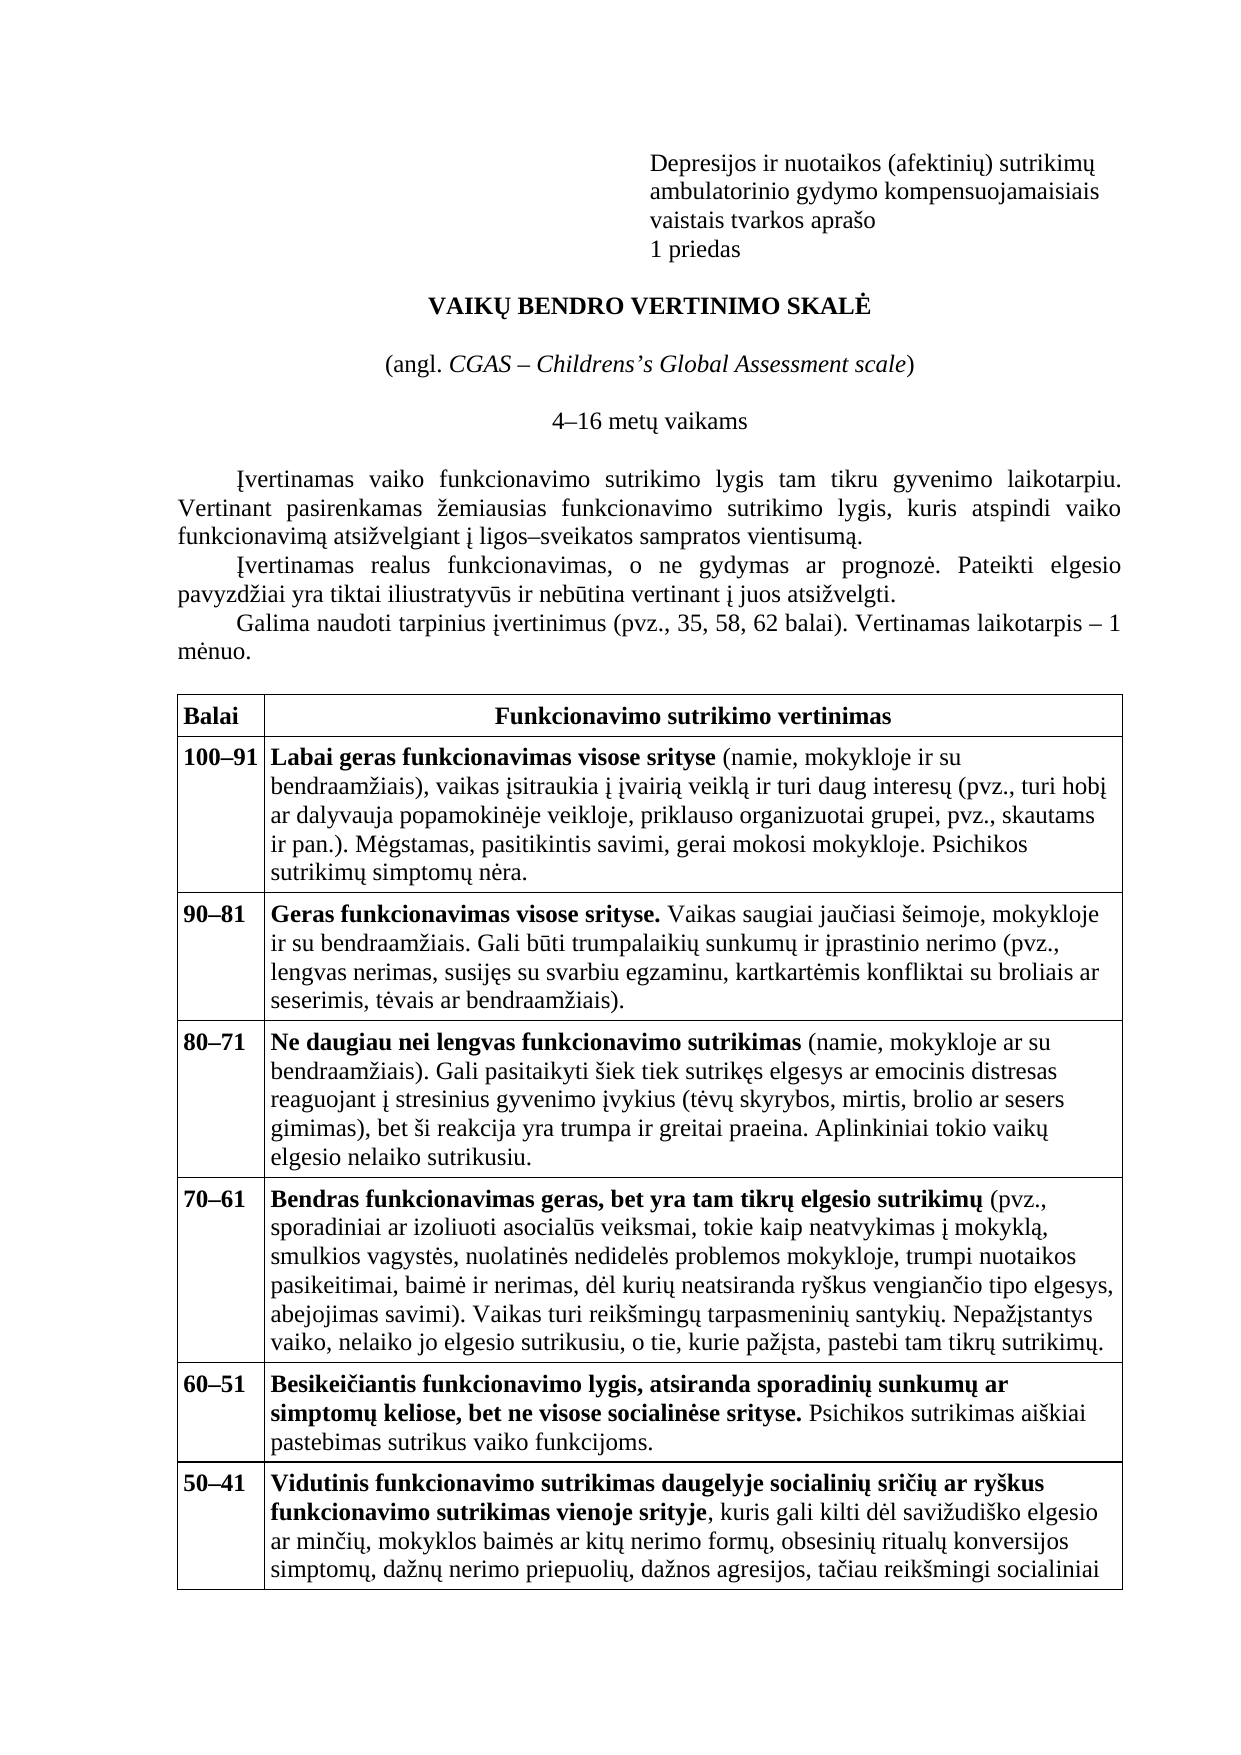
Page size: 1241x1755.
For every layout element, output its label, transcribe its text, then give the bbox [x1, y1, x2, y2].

table_cell 60–51 [178, 1363, 264, 1461]
text VAIKŲ BENDRO VERTINIMO SKALĖ [177, 291, 1122, 320]
table_cell 100–91 [178, 737, 264, 892]
text Įvertinamas realus funkcionavimas, o ne gydymas ar prognozė. Pateikti elgesio pavyzdžiai yra tiktai iliustratyvūs ir nebūtina vertinant į juos atsižvelgti. [177, 550, 1122, 608]
text ambulatorinio gydymo kompensuojamaisiais [649, 176, 1122, 205]
text vaistais tvarkos aprašo [649, 205, 1122, 234]
table_header Balai [178, 695, 264, 736]
table_cell Labai geras funkcionavimas visose srityse (namie, mokykloje ir su bendraamžiais), vaikas įsitraukia į įvairią veiklą ir turi daug interesų (pvz., turi hobį ar dalyvauja popamokinėje veikloje, priklauso organizuotai grupei, pvz., skautams ir pan.). Mėgstamas, pasitikintis savimi, gerai mokosi mokykloje. Psichikos sutrikimų simptomų nėra. [265, 737, 1122, 892]
table_cell 50–41 [178, 1463, 264, 1589]
table_cell 70–61 [178, 1178, 264, 1362]
table_cell Ne daugiau nei lengvas funkcionavimo sutrikimas (namie, mokykloje ar su bendraamžiais). Gali pasitaikyti šiek tiek sutrikęs elgesys ar emocinis distresas reaguojant į stresinius gyvenimo įvykius (tėvų skyrybos, mirtis, brolio ar sesers gimimas), bet ši reakcija yra trumpa ir greitai praeina. Aplinkiniai tokio vaikų elgesio nelaiko sutrikusiu. [265, 1021, 1122, 1177]
table_cell Besikeičiantis funkcionavimo lygis, atsiranda sporadinių sunkumų ar simptomų keliose, bet ne visose socialinėse srityse. Psichikos sutrikimas aiškiai pastebimas sutrikus vaiko funkcijoms. [265, 1363, 1122, 1461]
table_cell 90–81 [178, 893, 264, 1020]
text 1 priedas [649, 234, 1122, 263]
text Depresijos ir nuotaikos (afektinių) sutrikimų [649, 148, 1122, 176]
table_header Funkcionavimo sutrikimo vertinimas [265, 695, 1122, 736]
text 4–16 metų vaikams [177, 406, 1122, 435]
text Įvertinamas vaiko funkcionavimo sutrikimo lygis tam tikru gyvenimo laikotarpiu. Vertinant pasirenkamas žemiausias funkcionavimo sutrikimo lygis, kuris atspindi vaiko funkcionavimą atsižvelgiant į ligos–sveikatos sampratos vientisumą. [177, 464, 1122, 550]
table_cell Bendras funkcionavimas geras, bet yra tam tikrų elgesio sutrikimų (pvz., sporadiniai ar izoliuoti asocialūs veiksmai, tokie kaip neatvykimas į mokyklą, smulkios vagystės, nuolatinės nedidelės problemos mokykloje, trumpi nuotaikos pasikeitimai, baimė ir nerimas, dėl kurių neatsiranda ryškus vengiančio tipo elgesys, abejojimas savimi). Vaikas turi reikšmingų tarpasmeninių santykių. Nepažįstantys vaiko, nelaiko jo elgesio sutrikusiu, o tie, kurie pažįsta, pastebi tam tikrų sutrikimų. [265, 1178, 1122, 1362]
table_cell Vidutinis funkcionavimo sutrikimas daugelyje socialinių sričių ar ryškus funkcionavimo sutrikimas vienoje srityje, kuris gali kilti dėl savižudiško elgesio ar minčių, mokyklos baimės ar kitų nerimo formų, obsesinių ritualų konversijos simptomų, dažnų nerimo priepuolių, dažnos agresijos, tačiau reikšmingi socialiniai [265, 1463, 1122, 1589]
text (angl. CGAS – Childrens’s Global Assessment scale) [177, 349, 1122, 378]
table_cell 80–71 [178, 1021, 264, 1177]
table_cell Geras funkcionavimas visose srityse. Vaikas saugiai jaučiasi šeimoje, mokykloje ir su bendraamžiais. Gali būti trumpalaikių sunkumų ir įprastinio nerimo (pvz., lengvas nerimas, susijęs su svarbiu egzaminu, kartkartėmis konfliktai su broliais ar seserimis, tėvais ar bendraamžiais). [265, 893, 1122, 1020]
text Galima naudoti tarpinius įvertinimus (pvz., 35, 58, 62 balai). Vertinamas laikotarpis – 1 mėnuo. [177, 608, 1122, 665]
